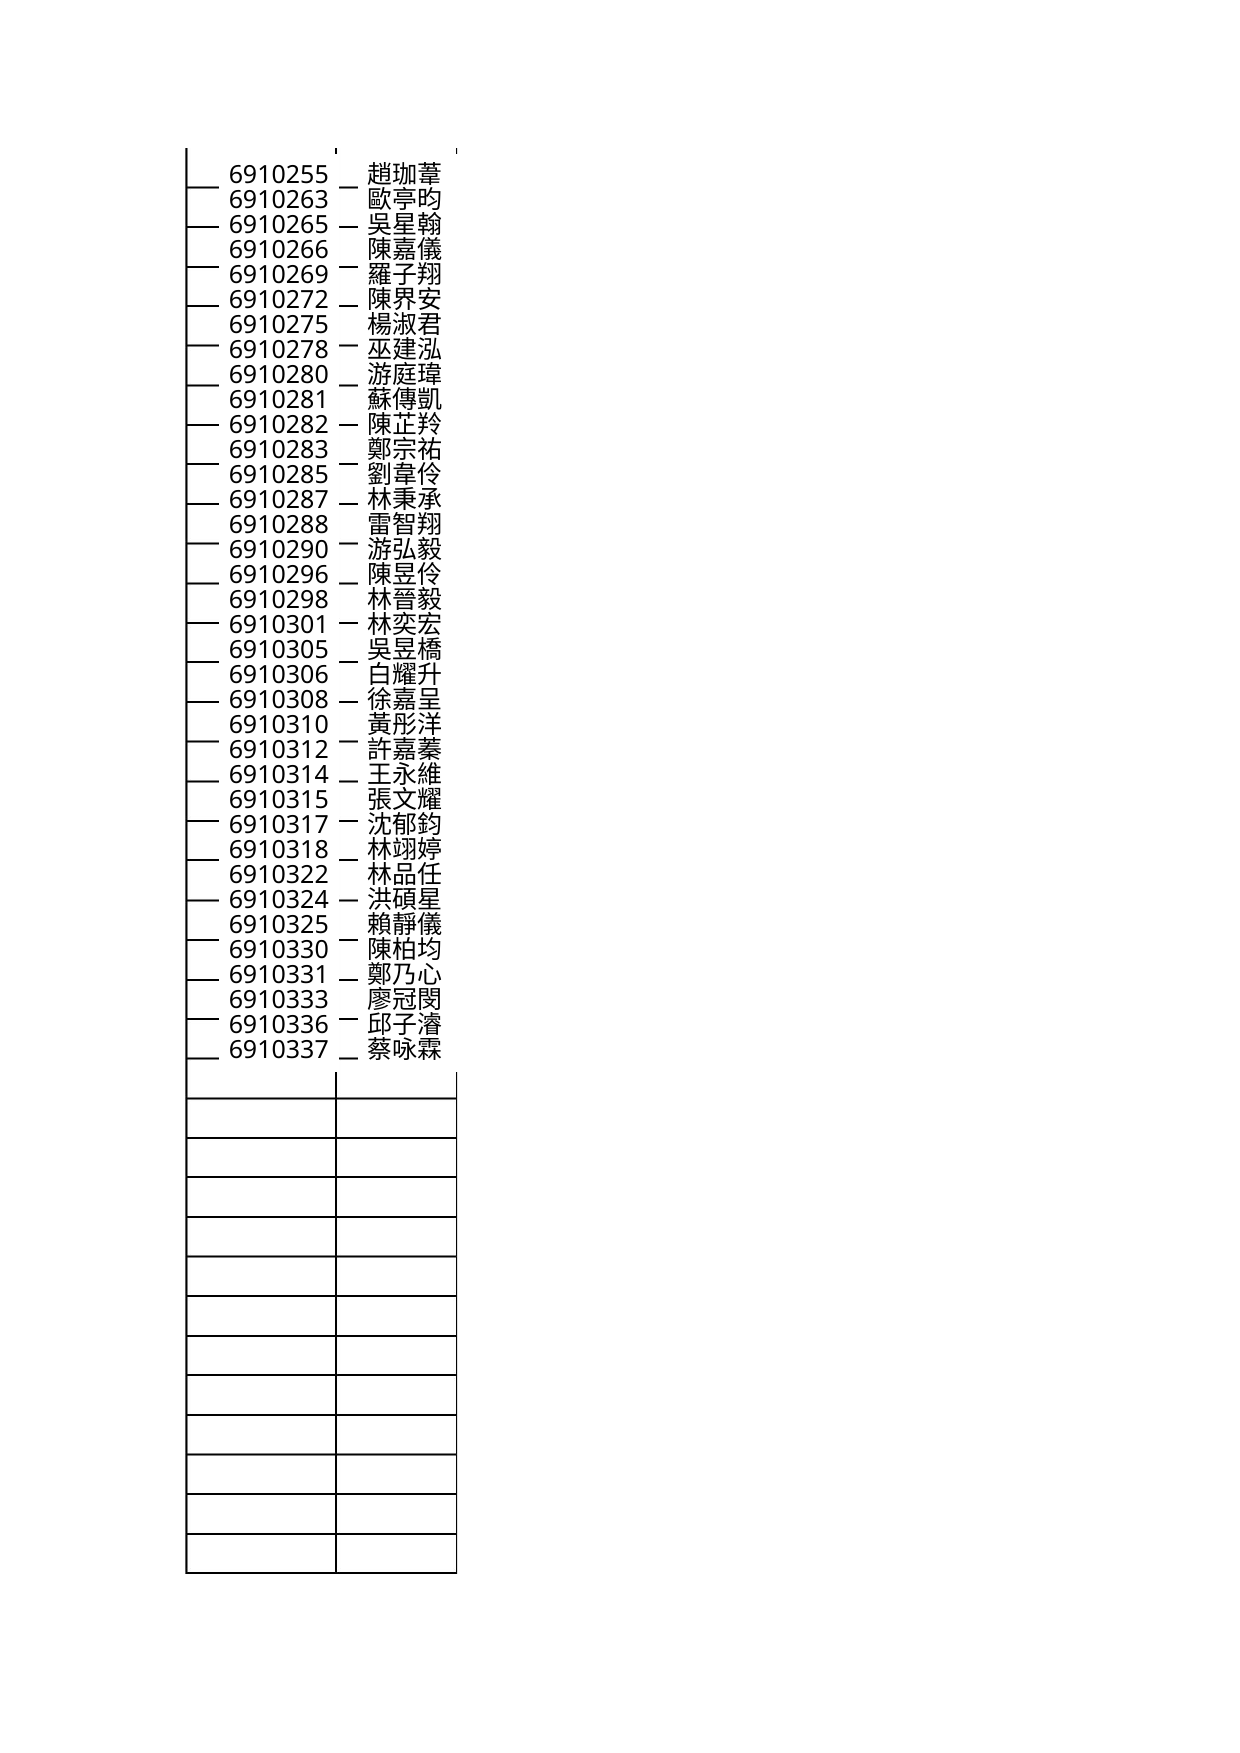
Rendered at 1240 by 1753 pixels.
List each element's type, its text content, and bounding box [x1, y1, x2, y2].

text 蘇傳凱 [367, 388, 462, 413]
text 6910324 [228, 888, 331, 913]
text 6910308 [228, 688, 331, 713]
text 沈郁鈞 [367, 813, 462, 838]
text 陳芷羚 [367, 413, 462, 438]
text 吳昱橋 [367, 638, 462, 663]
text 6910287 [228, 488, 331, 513]
text 黃彤洋 [367, 713, 462, 738]
text 6910296 [228, 563, 331, 588]
text 蔡咏霖 [367, 1038, 462, 1063]
text 白耀升 [367, 663, 462, 688]
text 游弘毅 [367, 538, 462, 563]
text 林翊婷 [367, 838, 462, 863]
text 6910265 [228, 213, 331, 238]
text 6910263 [228, 188, 331, 213]
text 6910282 [228, 413, 331, 438]
text 林秉承 [367, 488, 462, 513]
text 林晉毅 [367, 588, 462, 613]
text 6910272 [228, 288, 331, 313]
text 6910290 [228, 538, 331, 563]
text 許嘉蓁 [367, 738, 462, 763]
text 楊淑君 [367, 313, 462, 338]
text 6910280 [228, 363, 331, 388]
text 6910331 [228, 963, 331, 988]
text 趙珈葦 [367, 163, 462, 188]
text 6910255 [228, 163, 331, 188]
text 陳嘉儀 [367, 238, 462, 263]
text 6910312 [228, 738, 331, 763]
text 6910310 [228, 713, 331, 738]
text 歐亭昀 [367, 188, 462, 213]
text 林奕宏 [367, 613, 462, 638]
text 徐嘉呈 [367, 688, 462, 713]
text 6910269 [228, 263, 331, 288]
text 6910288 [228, 513, 331, 538]
text 6910330 [228, 938, 331, 963]
text 陳昱伶 [367, 563, 462, 588]
text 6910283 [228, 438, 331, 463]
text 6910285 [228, 463, 331, 488]
text 邱子濬 [367, 1013, 462, 1038]
text 6910314 [228, 763, 331, 788]
text 6910306 [228, 663, 331, 688]
text 陳柏均 [367, 938, 462, 963]
text 6910305 [228, 638, 331, 663]
text 6910336 [228, 1013, 331, 1038]
text 陳界安 [367, 288, 462, 313]
text 洪碩星 [367, 888, 462, 913]
text 王永維 [367, 763, 462, 788]
text 林品任 [367, 863, 462, 888]
text 6910337 [228, 1038, 331, 1063]
text 6910278 [228, 338, 331, 363]
text 張文耀 [367, 788, 462, 813]
text 鄭乃心 [367, 963, 462, 988]
text 雷智翔 [367, 513, 462, 538]
text 鄭宗祐 [367, 438, 462, 463]
text 吳星翰 [367, 213, 462, 238]
text 6910333 [228, 988, 331, 1013]
text 劉韋伶 [367, 463, 462, 488]
text 6910317 [228, 813, 331, 838]
text 6910298 [228, 588, 331, 613]
text 游庭瑋 [367, 363, 462, 388]
text 6910318 [228, 838, 331, 863]
text 6910322 [228, 863, 331, 888]
text 6910281 [228, 388, 331, 413]
picture [185, 148, 458, 1574]
text 6910275 [228, 313, 331, 338]
text 廖冠閔 [367, 988, 462, 1013]
text 賴靜儀 [367, 913, 462, 938]
text 巫建泓 [367, 338, 462, 363]
text 6910301 [228, 613, 331, 638]
text 羅子翔 [367, 263, 462, 288]
text 6910315 [228, 788, 331, 813]
text 6910325 [228, 913, 331, 938]
text 6910266 [228, 238, 331, 263]
